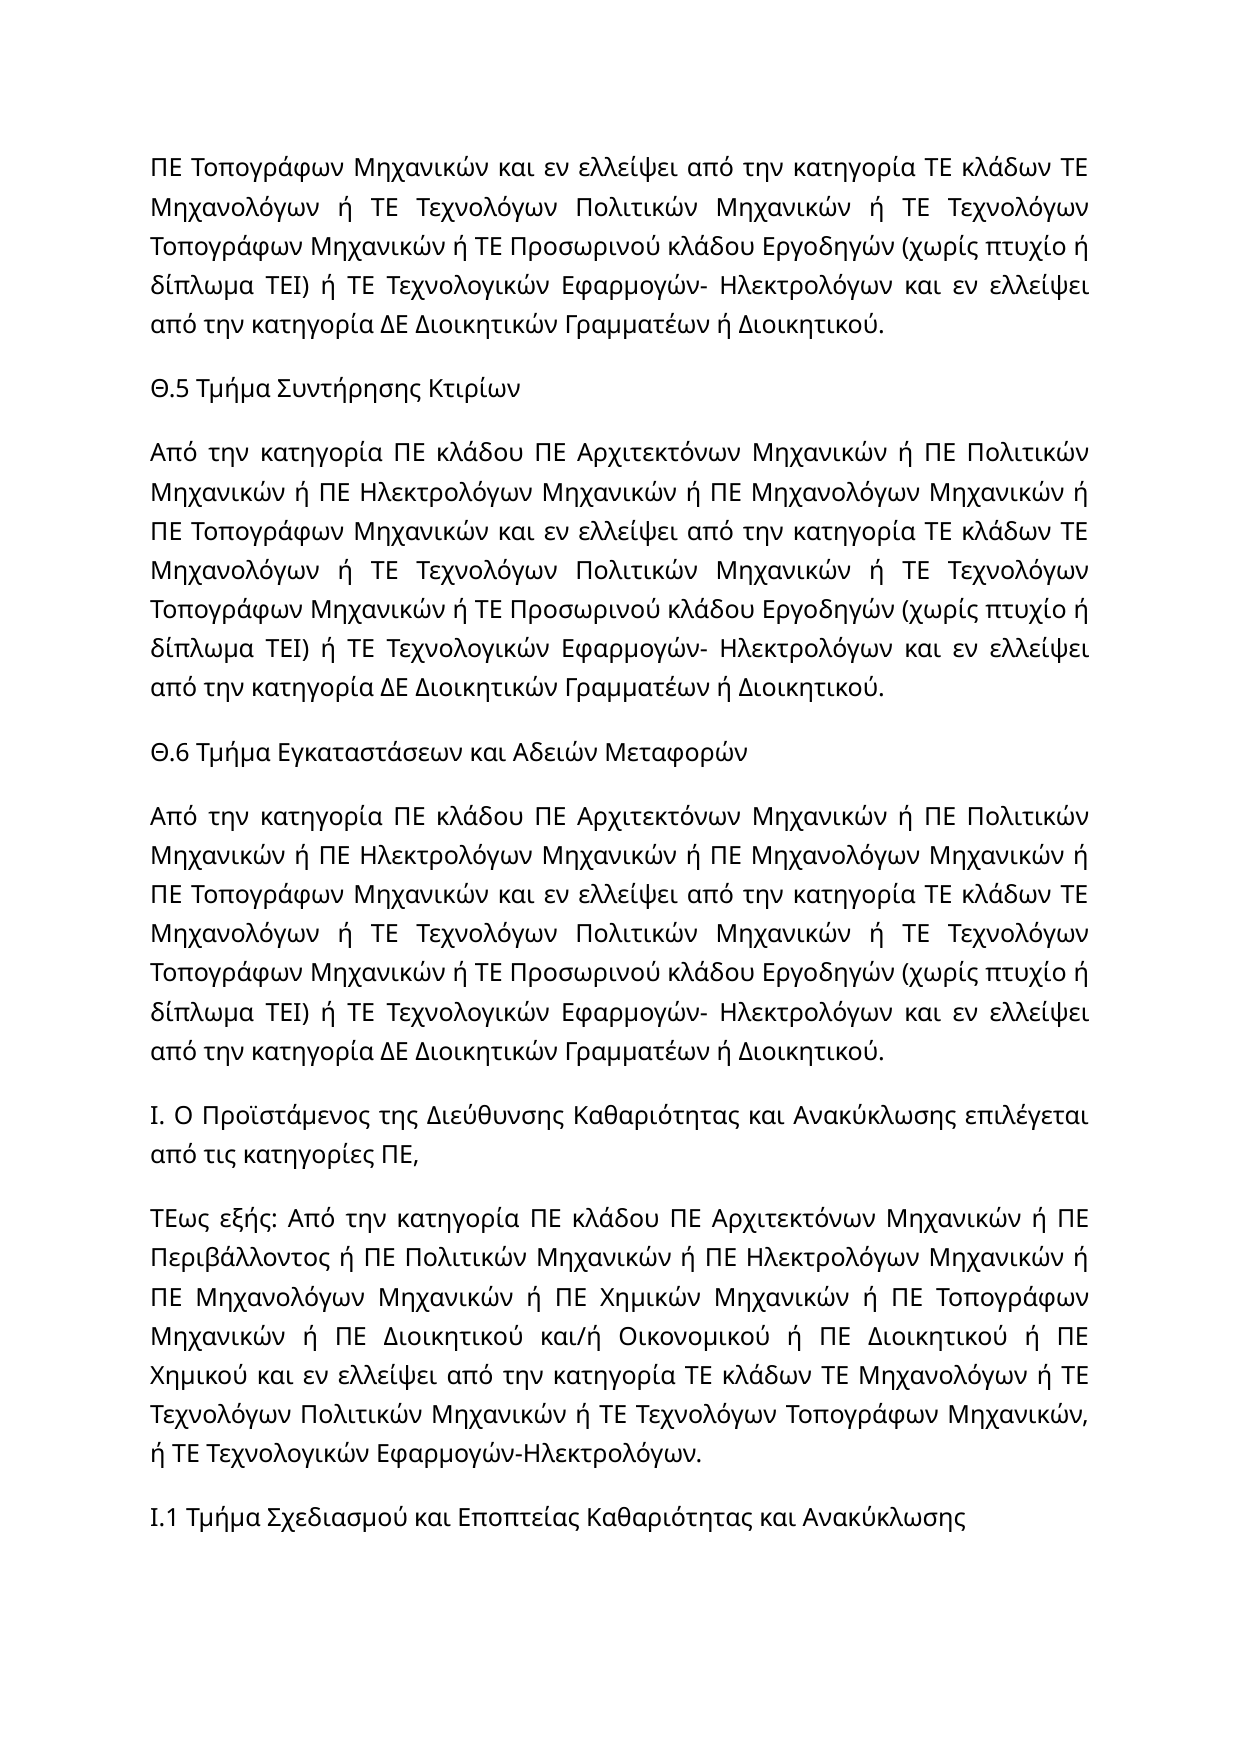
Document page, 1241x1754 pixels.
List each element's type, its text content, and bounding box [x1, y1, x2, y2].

text TEως εξής: Από την κατηγορία ΠΕ κλάδου ΠΕ Αρχιτεκτόνων Μηχανικών ή ΠΕ Περιβάλλοντος ή ΠΕ Πολιτικών Μηχανικών ή ΠΕ Ηλεκτρολόγων Μηχανικών ή ΠΕ Μηχανολόγων Μηχανικών ή ΠΕ Χημικών Μηχανικών ή ΠΕ Τοπογράφων Μηχανικών ή ΠΕ Διοικητικού και/ή Οικονομικού ή ΠΕ Διοικητικού ή ΠΕ Χημικού και εν ελλείψει από την κατηγορία TE κλάδων TE Μηχανολόγων ή TE Τεχνολόγων Πολιτικών Μηχανικών ή TE Τεχνολόγων Τοπογράφων Μηχανικών, ή TE Τεχνολογικών Εφαρμογών-Ηλεκτρολόγων. [150, 1201, 1090, 1470]
text Θ.6 Τμήμα Εγκαταστάσεων και Αδειών Μεταφορών [150, 734, 1090, 768]
text ΠΕ Τοπογράφων Μηχανικών και εν ελλείψει από την κατηγορία TE κλάδων TE Μηχανολόγων ή TE Τεχνολόγων Πολιτικών Μηχανικών ή TE Τεχνολόγων Τοπογράφων Μηχανικών ή TE Προσωρινού κλάδου Εργοδηγών (χωρίς πτυχίο ή δίπλωμα ΤΕΙ) ή TE Τεχνολογικών Εφαρμογών- Ηλεκτρολόγων και εν ελλείψει από την κατηγορία ΔΕ Διοικητικών Γραμματέων ή Διοικητικού. [150, 150, 1090, 341]
text Ι.1 Τμήμα Σχεδιασμού και Εποπτείας Καθαριότητας και Ανακύκλωσης [150, 1500, 1090, 1534]
text Από την κατηγορία ΠΕ κλάδου ΠΕ Αρχιτεκτόνων Μηχανικών ή ΠΕ Πολιτικών Μηχανικών ή ΠΕ Ηλεκτρολόγων Μηχανικών ή ΠΕ Μηχανολόγων Μηχανικών ή ΠΕ Τοπογράφων Μηχανικών και εν ελλείψει από την κατηγορία TE κλάδων TE Μηχανολόγων ή TE Τεχνολόγων Πολιτικών Μηχανικών ή TE Τεχνολόγων Τοπογράφων Μηχανικών ή TE Προσωρινού κλάδου Εργοδηγών (χωρίς πτυχίο ή δίπλωμα ΤΕΙ) ή TE Τεχνολογικών Εφαρμογών- Ηλεκτρολόγων και εν ελλείψει από την κατηγορία ΔΕ Διοικητικών Γραμματέων ή Διοικητικού. [150, 798, 1090, 1067]
text Ι. Ο Προϊστάμενος της Διεύθυνσης Καθαριότητας και Ανακύκλωσης επιλέγεται από τις κατηγορίες ΠΕ, [150, 1097, 1090, 1171]
text Από την κατηγορία ΠΕ κλάδου ΠΕ Αρχιτεκτόνων Μηχανικών ή ΠΕ Πολιτικών Μηχανικών ή ΠΕ Ηλεκτρολόγων Μηχανικών ή ΠΕ Μηχανολόγων Μηχανικών ή ΠΕ Τοπογράφων Μηχανικών και εν ελλείψει από την κατηγορία TE κλάδων TE Μηχανολόγων ή TE Τεχνολόγων Πολιτικών Μηχανικών ή TE Τεχνολόγων Τοπογράφων Μηχανικών ή TE Προσωρινού κλάδου Εργοδηγών (χωρίς πτυχίο ή δίπλωμα ΤΕΙ) ή TE Τεχνολογικών Εφαρμογών- Ηλεκτρολόγων και εν ελλείψει από την κατηγορία ΔΕ Διοικητικών Γραμματέων ή Διοικητικού. [150, 435, 1090, 704]
text Θ.5 Τμήμα Συντήρησης Κτιρίων [150, 371, 1090, 405]
